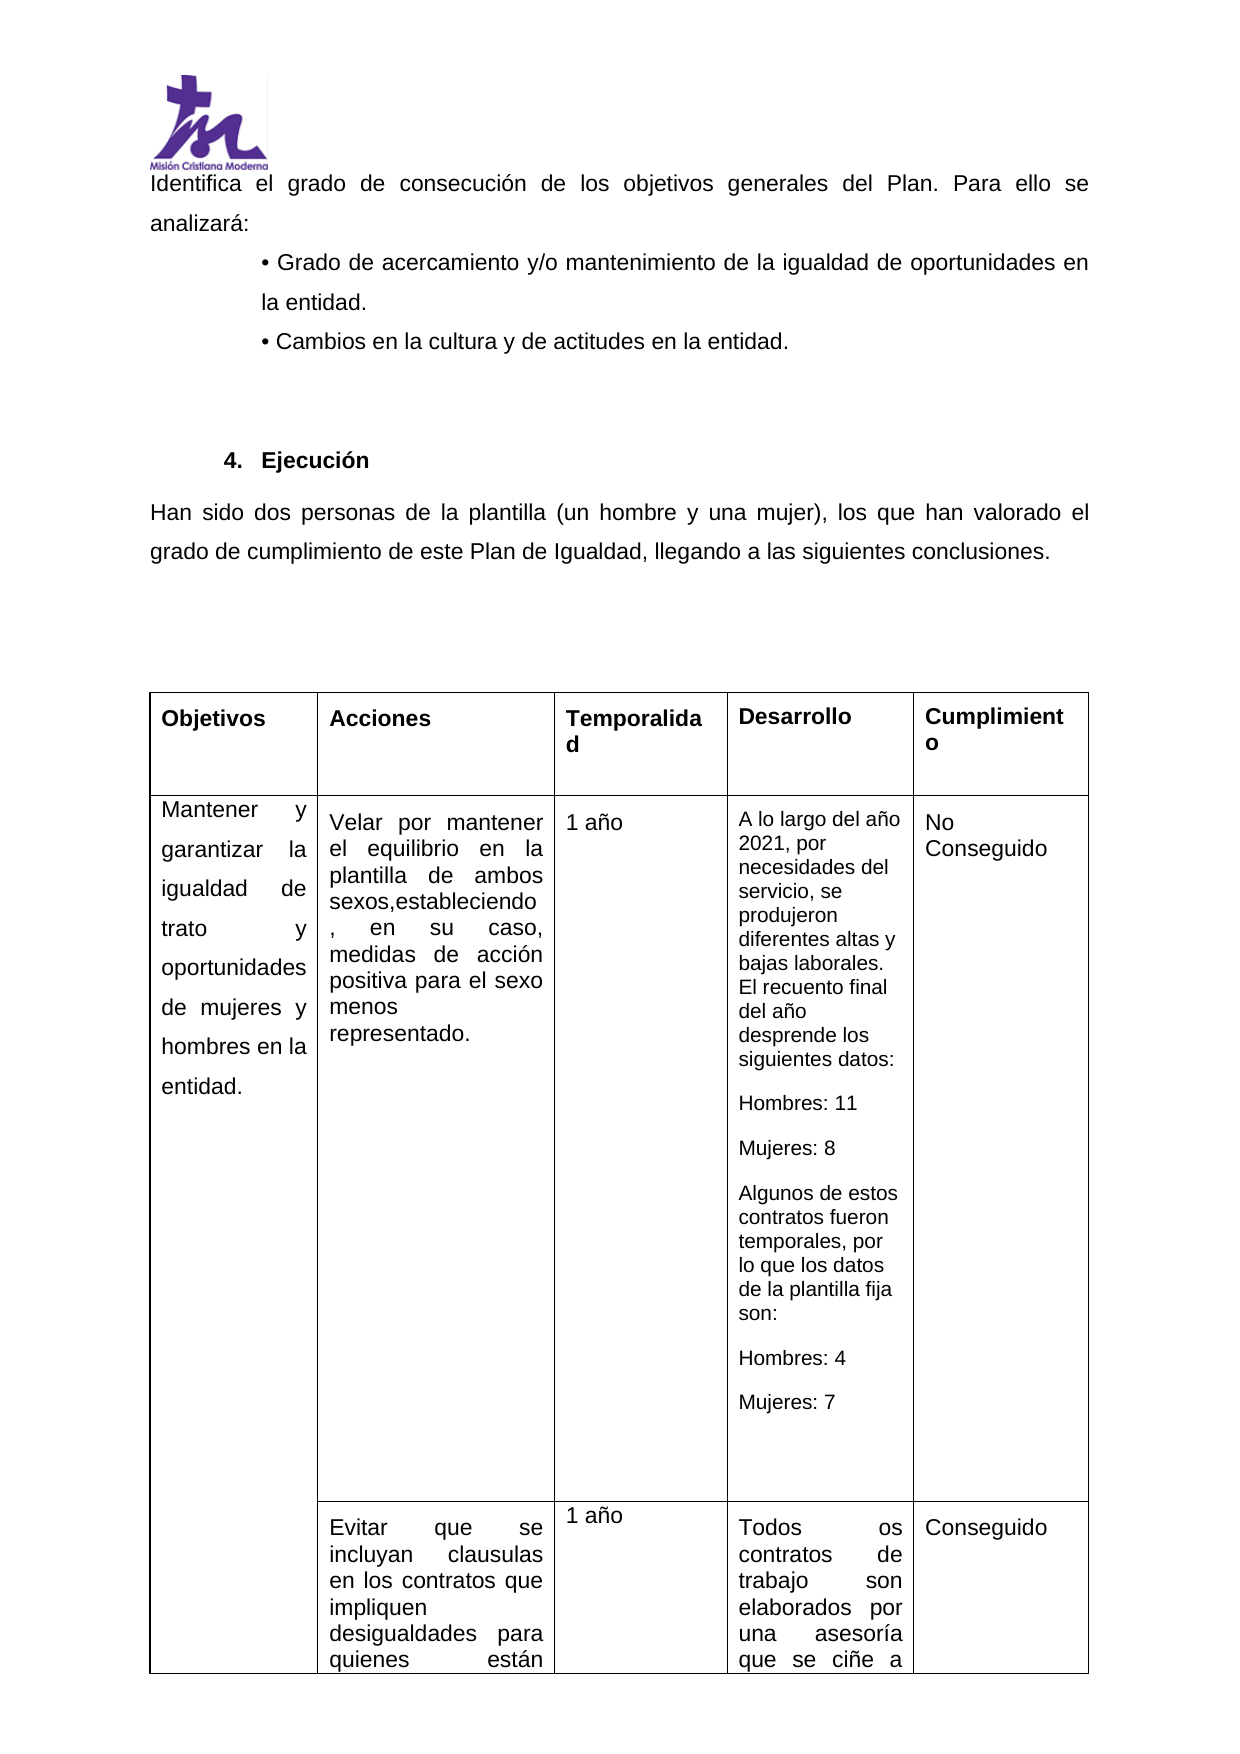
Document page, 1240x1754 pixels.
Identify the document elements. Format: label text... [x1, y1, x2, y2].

table_cell A lo largo del año 2021, por necesidades del servicio, se produjeron diferentes altas y bajas laborales. El recuento final del año desprende los siguientes datos: Hombres: 11 Mujeres: 8 Algunos de estos contratos fueron temporales, por lo que los datos de la plantilla fija son: Hombres: 4 Mujeres: 7 [728, 796, 913, 1501]
text • Cambios en la cultura y de actitudes en la entidad. [261, 328, 1090, 355]
table_cell No Conseguido [914, 796, 1088, 1501]
text Identifica el grado de consecución de los objetivos generales del Plan. Para ello se analizará: [150, 170, 1090, 236]
table_cell Conseguido [914, 1502, 1088, 1672]
table_cell 1 año [555, 796, 727, 1501]
table_cell Velar por mantener el equilibrio en la plantilla de ambos sexos,estableciendo, en su caso, medidas de acción positiva para el sexo menos representado. [318, 796, 554, 1501]
table_header Temporalidad [555, 693, 727, 795]
list Ejecución [224, 447, 1090, 473]
table_cell Mantener y garantizar la igualdad de trato y oportunidades de mujeres y hombres en la entidad. [151, 796, 317, 1672]
table_header Cumplimiento [914, 693, 1088, 795]
text Han sido dos personas de la plantilla (un hombre y una mujer), los que han valorado el grado de cumplimiento de este Plan de Igualdad, llegando a las siguientes conclusiones. [150, 499, 1090, 564]
table_header Objetivos [151, 693, 317, 795]
text • Grado de acercamiento y/o mantenimiento de la igualdad de oportunidades en la entidad. [261, 249, 1090, 315]
table_header Desarrollo [728, 693, 913, 795]
table_cell Evitar que se incluyan clausulas en los contratos que impliquen desigualdades para quienes están [318, 1502, 554, 1672]
table_cell Todos os contratos de trabajo son elaborados por una asesoría que se ciñe a [728, 1502, 913, 1672]
table_cell 1 año [555, 1502, 727, 1672]
table_header Acciones [318, 693, 554, 795]
